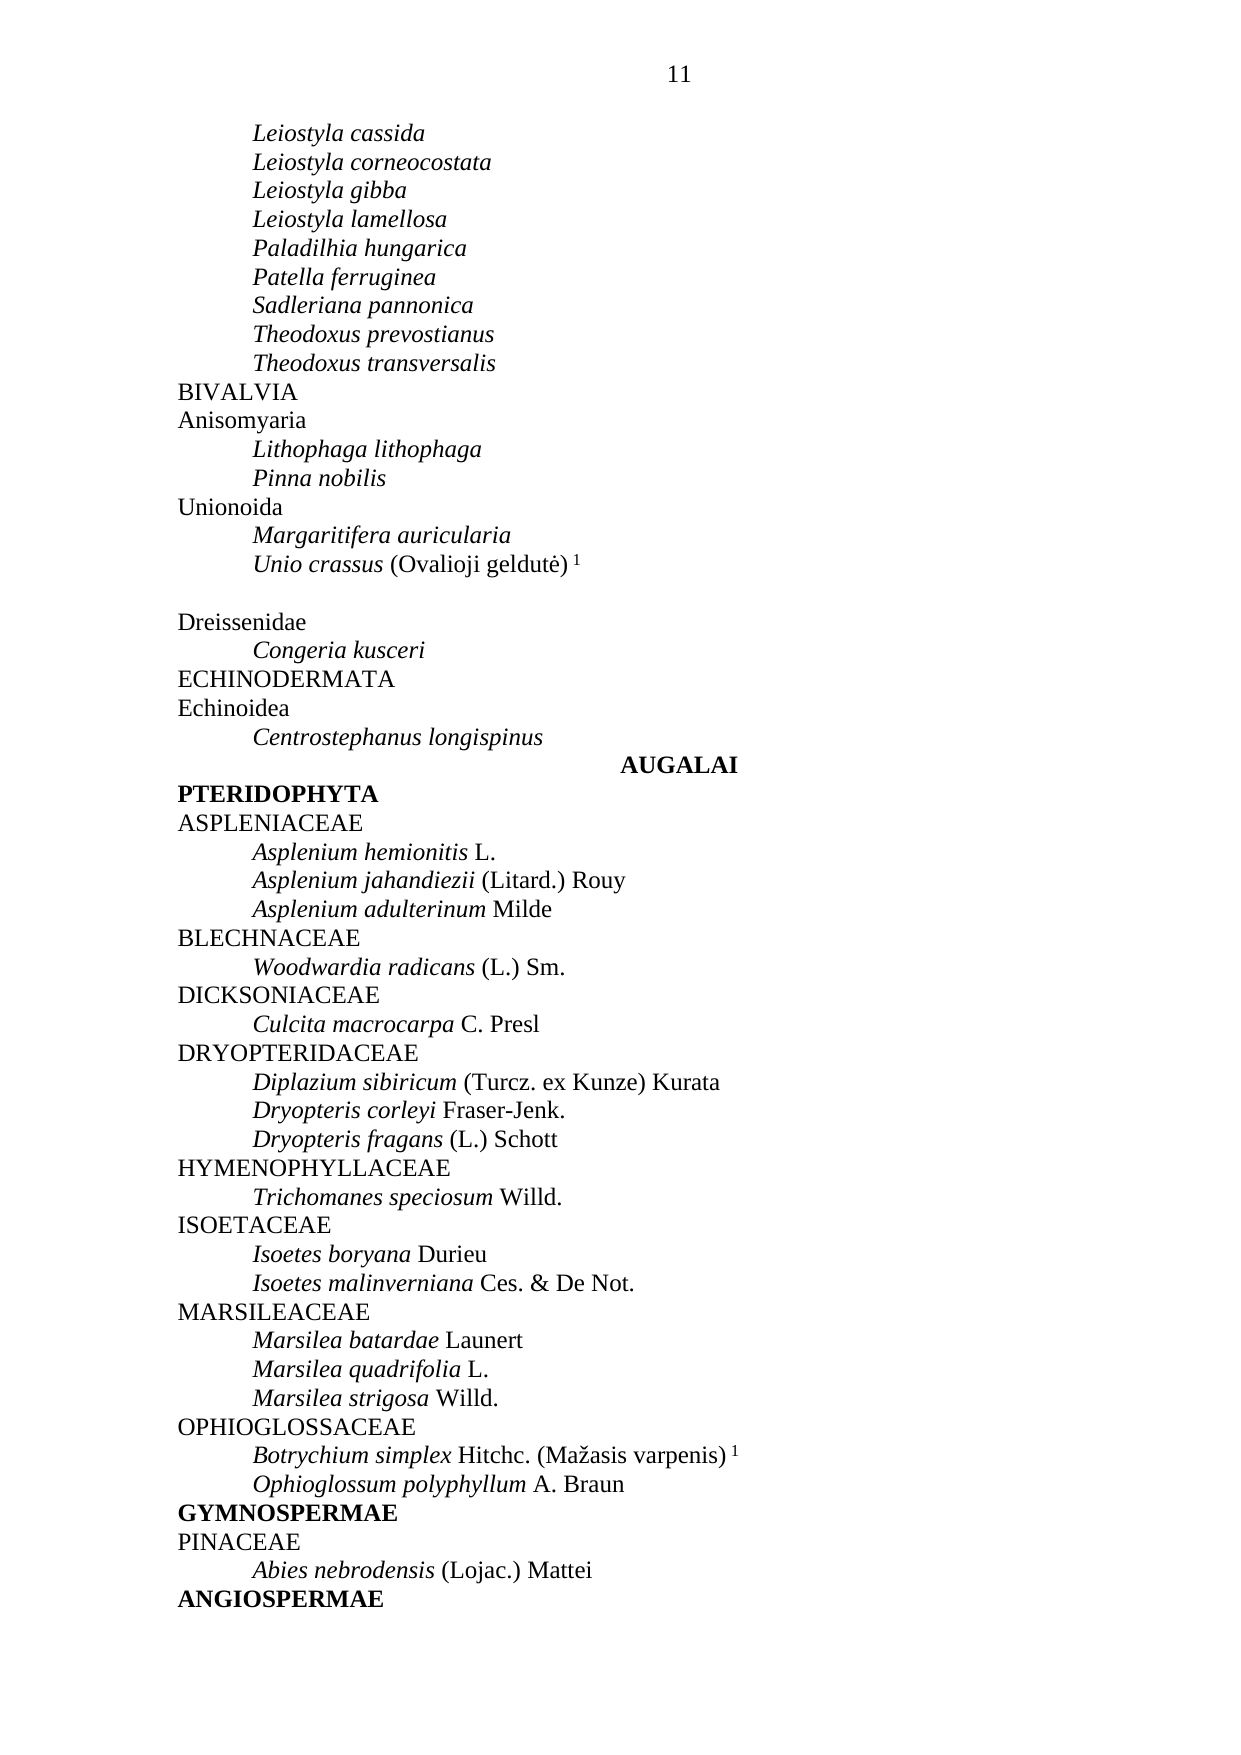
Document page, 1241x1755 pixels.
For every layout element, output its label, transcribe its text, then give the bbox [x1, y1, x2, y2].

text Sadleriana pannonica [177, 291, 1181, 319]
text Dryopteris fragans (L.) Schott [177, 1124, 1181, 1153]
text BIVALVIA [177, 377, 1181, 406]
text AUGALAI [177, 751, 1181, 779]
text Abies nebrodensis (Lojac.) Mattei [177, 1556, 1181, 1584]
text Congeria kusceri [177, 636, 1181, 664]
text Isoetes boryana Durieu [177, 1239, 1181, 1268]
text Leiostyla lamellosa [177, 204, 1181, 233]
text DICKSONIACEAE [177, 981, 1181, 1009]
text Dryopteris corleyi Fraser-Jenk. [177, 1096, 1181, 1124]
text Trichomanes speciosum Willd. [177, 1182, 1181, 1211]
text ASPLENIACEAE [177, 808, 1181, 837]
text ANGIOSPERMAE [177, 1584, 1181, 1613]
text Lithophaga lithophaga [177, 434, 1181, 463]
text ECHINODERMATA [177, 664, 1181, 693]
text Margaritifera auricularia [177, 521, 1181, 549]
text Echinoidea [177, 693, 1181, 722]
text Dreissenidae [177, 607, 1181, 636]
text Isoetes malinverniana Ces. & De Not. [177, 1268, 1181, 1297]
text PINACEAE [177, 1527, 1181, 1556]
text Asplenium jahandiezii (Litard.) Rouy [177, 866, 1181, 894]
text MARSILEACEAE [177, 1297, 1181, 1326]
text Unio crassus (Ovalioji geldutė) 1 [177, 549, 1181, 578]
text Botrychium simplex Hitchc. (Mažasis varpenis) 1 [177, 1441, 1181, 1469]
text Leiostyla cassida [177, 118, 1181, 147]
text Asplenium adulterinum Milde [177, 894, 1181, 923]
text Patella ferruginea [177, 262, 1181, 291]
text Leiostyla corneocostata [177, 147, 1181, 176]
text Unionoida [177, 492, 1181, 521]
text Culcita macrocarpa C. Presl [177, 1009, 1181, 1038]
text Centrostephanus longispinus [177, 722, 1181, 751]
text Paladilhia hungarica [177, 233, 1181, 262]
text GYMNOSPERMAE [177, 1498, 1181, 1527]
text Marsilea strigosa Willd. [177, 1383, 1181, 1412]
text Marsilea batardae Launert [177, 1326, 1181, 1354]
text Leiostyla gibba [177, 176, 1181, 204]
text Theodoxus transversalis [177, 348, 1181, 377]
text PTERIDOPHYTA [177, 779, 1181, 808]
text ISOETACEAE [177, 1211, 1181, 1239]
text Anisomyaria [177, 406, 1181, 434]
text OPHIOGLOSSACEAE [177, 1412, 1181, 1441]
text Ophioglossum polyphyllum A. Braun [177, 1469, 1181, 1498]
text Woodwardia radicans (L.) Sm. [177, 952, 1181, 981]
text Theodoxus prevostianus [177, 319, 1181, 348]
text Marsilea quadrifolia L. [177, 1354, 1181, 1383]
text Asplenium hemionitis L. [177, 837, 1181, 866]
text HYMENOPHYLLACEAE [177, 1153, 1181, 1182]
text BLECHNACEAE [177, 923, 1181, 952]
text Pinna nobilis [177, 463, 1181, 492]
text Diplazium sibiricum (Turcz. ex Kunze) Kurata [177, 1067, 1181, 1096]
text DRYOPTERIDACEAE [177, 1038, 1181, 1067]
